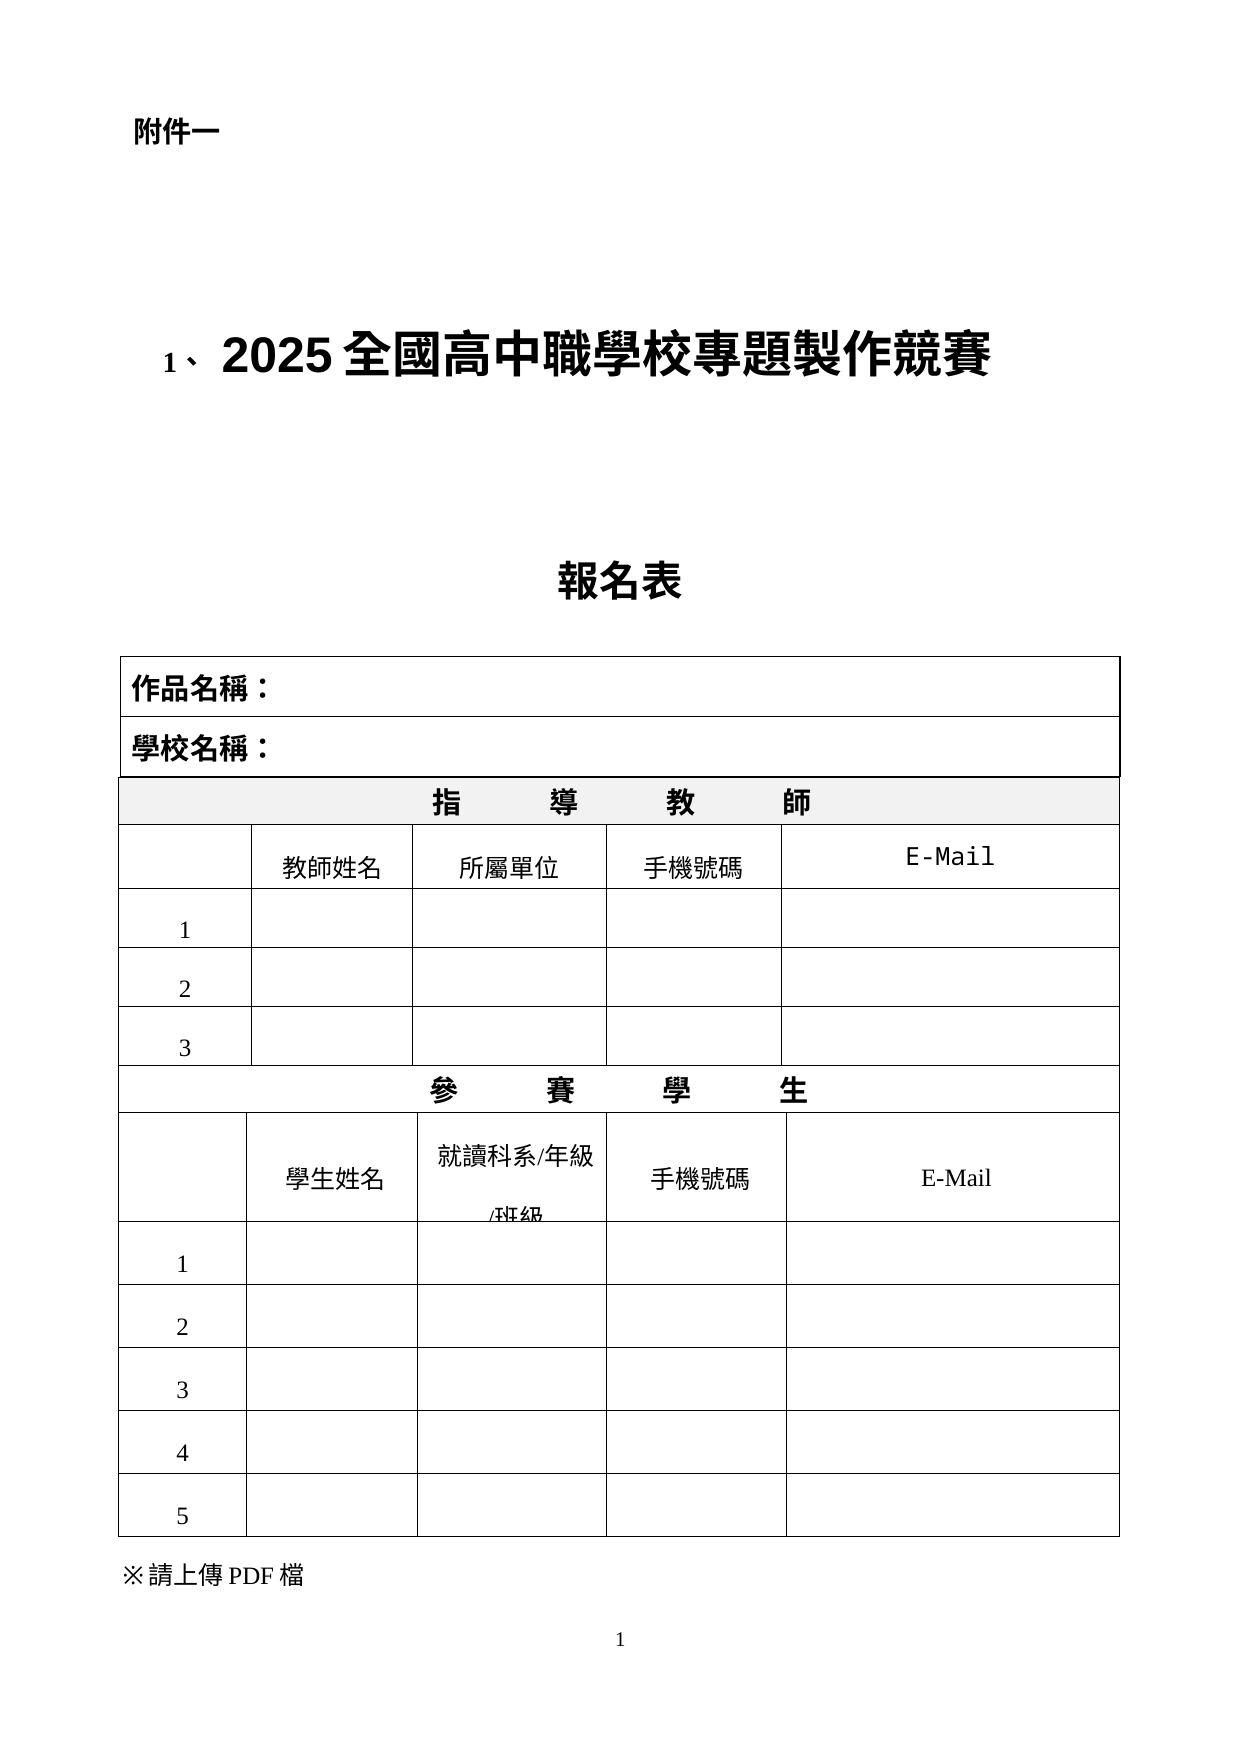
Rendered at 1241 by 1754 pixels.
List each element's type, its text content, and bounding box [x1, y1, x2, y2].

table_cell 4 [119, 1411, 246, 1473]
table_cell 學生姓名 [247, 1113, 417, 1221]
table_cell 學校名稱： [121, 717, 1119, 776]
table_cell [418, 1348, 606, 1410]
table_cell 2 [119, 948, 251, 1006]
table_cell 就讀科系/年級 /班級 [418, 1113, 606, 1221]
table_cell [607, 1007, 781, 1064]
table_cell 所屬單位 [413, 825, 606, 887]
table_cell 手機號碼 [607, 825, 781, 887]
table_cell [787, 1222, 1119, 1284]
table_cell 3 [119, 1348, 246, 1410]
table_cell [247, 1474, 417, 1536]
table_cell [787, 1411, 1119, 1473]
table_cell [418, 1285, 606, 1347]
table_cell [252, 1007, 412, 1064]
table_cell [119, 825, 251, 887]
table_cell 參 賽 學 生 [119, 1066, 1119, 1112]
table_cell [418, 1411, 606, 1473]
table_cell [247, 1348, 417, 1410]
table_cell 3 [119, 1007, 251, 1064]
table_cell [247, 1285, 417, 1347]
table_cell [782, 1007, 1119, 1064]
table_cell [787, 1348, 1119, 1410]
text ※請上傳PDF檔 [118, 1556, 1122, 1592]
table_cell [413, 889, 606, 946]
table_cell [247, 1222, 417, 1284]
table_cell [607, 1474, 786, 1536]
table_cell E-Mail [782, 825, 1119, 887]
table_cell [252, 889, 412, 946]
table_cell [418, 1474, 606, 1536]
table_cell [787, 1285, 1119, 1347]
table_cell 2 [119, 1285, 246, 1347]
table_cell [252, 948, 412, 1006]
table_cell [119, 1113, 246, 1221]
table_cell [247, 1411, 417, 1473]
table_cell 1 [119, 889, 251, 946]
table_cell 1 [119, 1222, 246, 1284]
text 附件一 [133, 109, 303, 151]
table_cell [607, 1285, 786, 1347]
table_cell [607, 1222, 786, 1284]
table_cell [787, 1474, 1119, 1536]
table_cell [782, 889, 1119, 946]
table_cell 教師姓名 [252, 825, 412, 887]
table_header 作品名稱： [121, 657, 1119, 716]
table_cell [413, 1007, 606, 1064]
table_cell [607, 1411, 786, 1473]
table_cell [607, 948, 781, 1006]
table_cell 5 [119, 1474, 246, 1536]
table_cell E-Mail [787, 1113, 1119, 1221]
table_cell 手機號碼 [607, 1113, 786, 1221]
table_cell [607, 1348, 786, 1410]
table_cell [418, 1222, 606, 1284]
table_header 指 導 教 師 [119, 778, 1119, 824]
table_cell [782, 948, 1119, 1006]
table_cell [607, 889, 781, 946]
text 報名表 [118, 548, 1122, 608]
table_cell [413, 948, 606, 1006]
subtitle 2025全國高中職學校專題製作競賽 [162, 278, 1122, 403]
